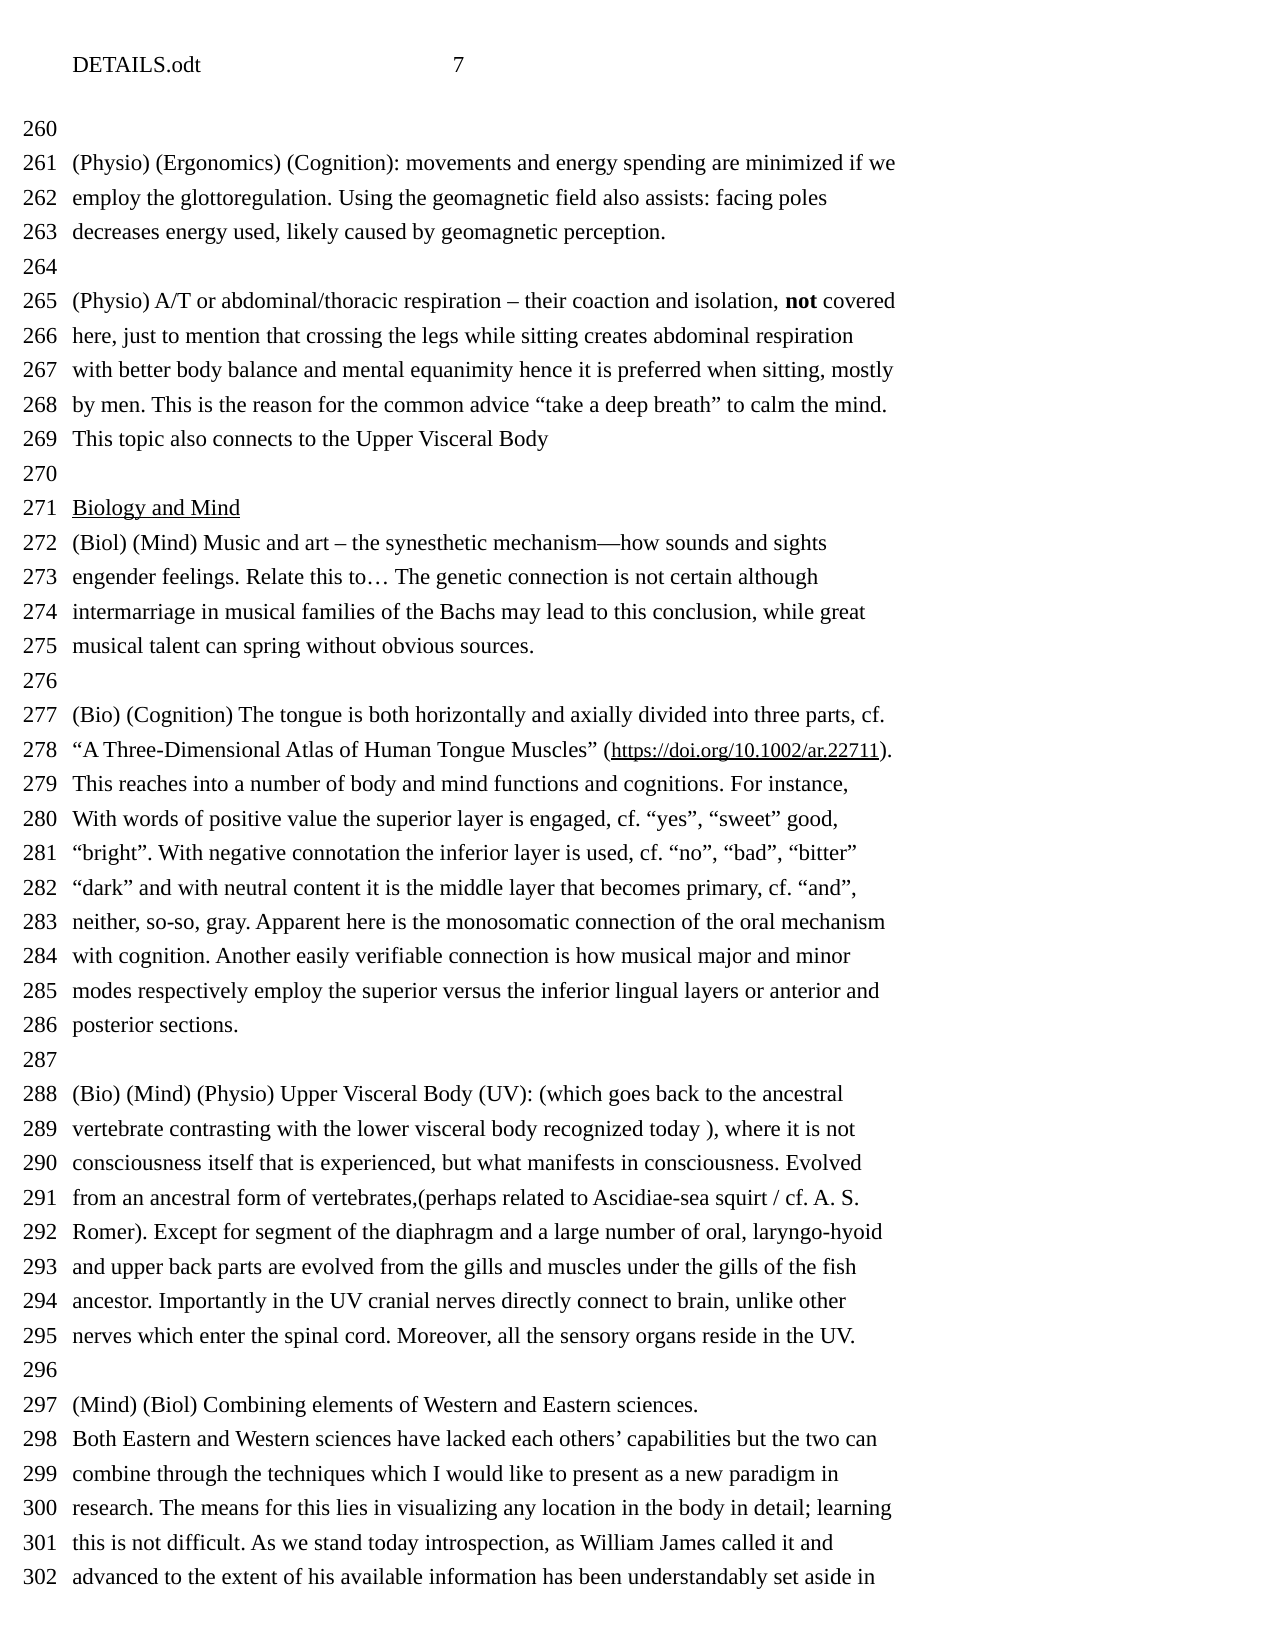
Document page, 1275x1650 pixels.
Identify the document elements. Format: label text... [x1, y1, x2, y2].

text (Physio) A/T or abdominal/thoracic respiration – their coaction and isolation, not covered here, just to mention that crossing the legs while sitting creates abdominal respiration with better body balance and mental equanimity hence it is preferred when sitting, mostly by men. This is the reason for the common advice “take a deep breath” to calm the mind. [72, 279, 897, 417]
text This topic also connects to the Upper Visceral Body [72, 417, 897, 452]
text Biology and Mind [72, 486, 897, 521]
text (Bio) (Mind) (Physio) Upper Visceral Body (UV): (which goes back to the ancestral vertebrate contrasting with the lower visceral body recognized today ), where it is not consciousness itself that is experienced, but what manifests in consciousness. Evolved from an ancestral form of vertebrates,(perhaps related to Ascidiae-sea squirt / cf. A. S. Romer). Except for segment of the diaphragm and a large number of oral, laryngo-hyoid and upper back parts are evolved from the gills and muscles under the gills of the fish ancestor. Importantly in the UV cranial nerves directly connect to brain, unlike other nerves which enter the spinal cord. Moreover, all the sensory organs reside in the UV. [72, 1072, 897, 1348]
text (Biol) (Mind) Music and art – the synesthetic mechanism—how sounds and sights engender feelings. Relate this to… The genetic connection is not certain although intermarriage in musical families of the Bachs may lead to this conclusion, while great musical talent can spring without obvious sources. [72, 521, 897, 658]
text (Mind) (Biol) Combining elements of Western and Eastern sciences. [72, 1383, 897, 1417]
text (Bio) (Cognition) The tongue is both horizontally and axially divided into three parts, cf. “A Three-Dimensional Atlas of Human Tongue Muscles” (https://doi.org/10.1002/ar.22711). This reaches into a number of body and mind functions and cognitions. For instance, With words of positive value the superior layer is engaged, cf. “yes”, “sweet” good, “bright”. With negative connotation the inferior layer is used, cf. “no”, “bad”, “bitter” “dark” and with neutral content it is the middle layer that becomes primary, cf. “and”, neither, so-so, gray. Apparent here is the monosomatic connection of the oral mechanism with cognition. Another easily verifiable connection is how musical major and minor modes respectively employ the superior versus the inferior lingual layers or anterior and posterior sections. [72, 693, 897, 1038]
text Both Eastern and Western sciences have lacked each others’ capabilities but the two can combine through the techniques which I would like to present as a new paradigm in research. The means for this lies in visualizing any location in the body in detail; learning this is not difficult. As we stand today introspection, as William James called it and advanced to the extent of his available information has been understandably set aside in [72, 1417, 897, 1589]
text (Physio) (Ergonomics) (Cognition): movements and energy spending are minimized if we employ the glottoregulation. Using the geomagnetic field also assists: facing poles decreases energy used, likely caused by geomagnetic perception. [72, 141, 897, 245]
